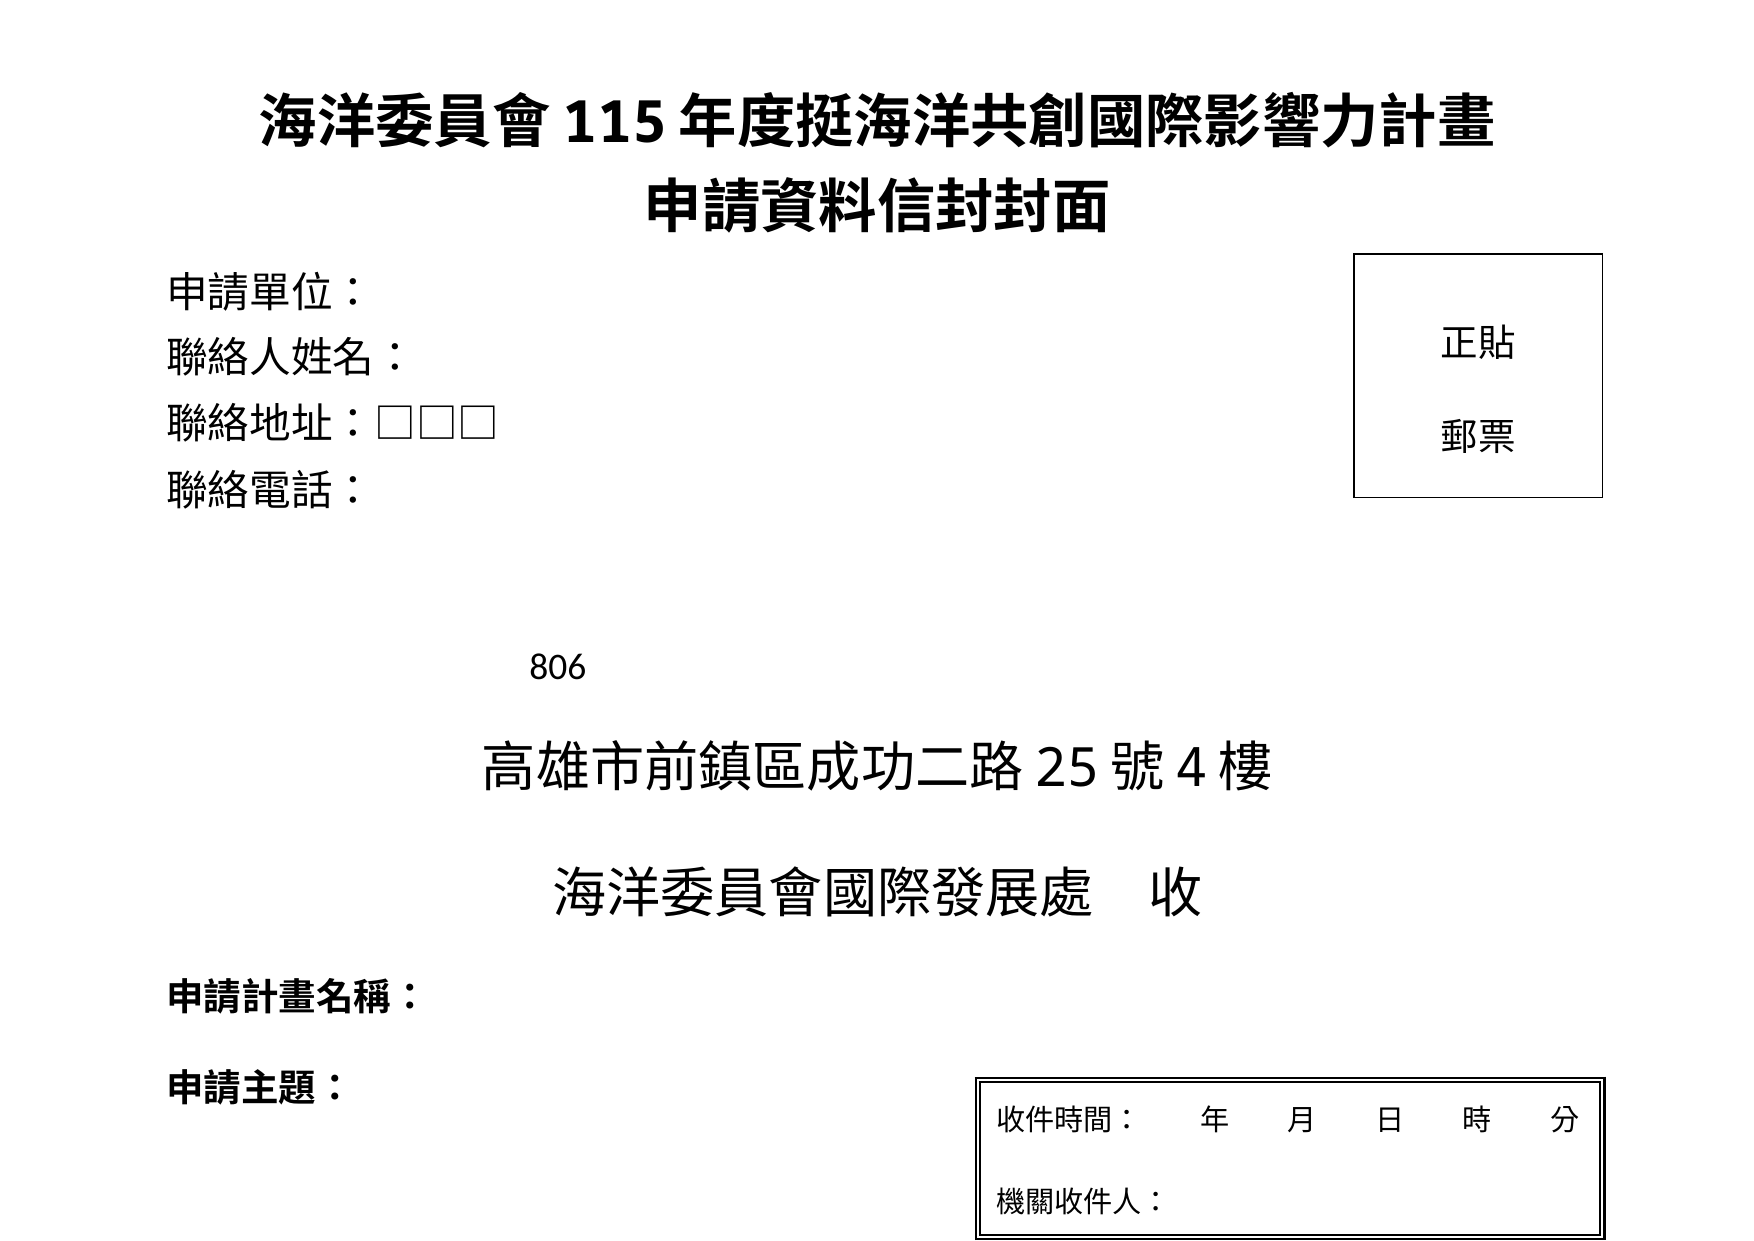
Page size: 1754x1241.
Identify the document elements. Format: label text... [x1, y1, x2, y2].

text 申請計畫名稱： [166, 973, 1569, 1019]
text 聯絡地址：□□□ [166, 385, 1338, 452]
text 海洋委員會國際發展處 收 [150, 816, 1604, 941]
text 機關收件人： [996, 1178, 1584, 1221]
text 正貼 [1370, 282, 1587, 375]
text 郵票 [1370, 375, 1587, 469]
text 高雄市前鎮區成功二路25號4樓 [150, 691, 1604, 816]
text 806 [150, 628, 1604, 691]
text 聯絡電話： [166, 452, 1338, 519]
text 收件時間： 年 月 日 時 分 [996, 1096, 1584, 1138]
text 申請單位： [166, 260, 1338, 319]
text [151, 958, 1584, 1240]
text 聯絡人姓名： [166, 319, 1338, 385]
text 申請主題： [166, 1065, 1569, 1111]
